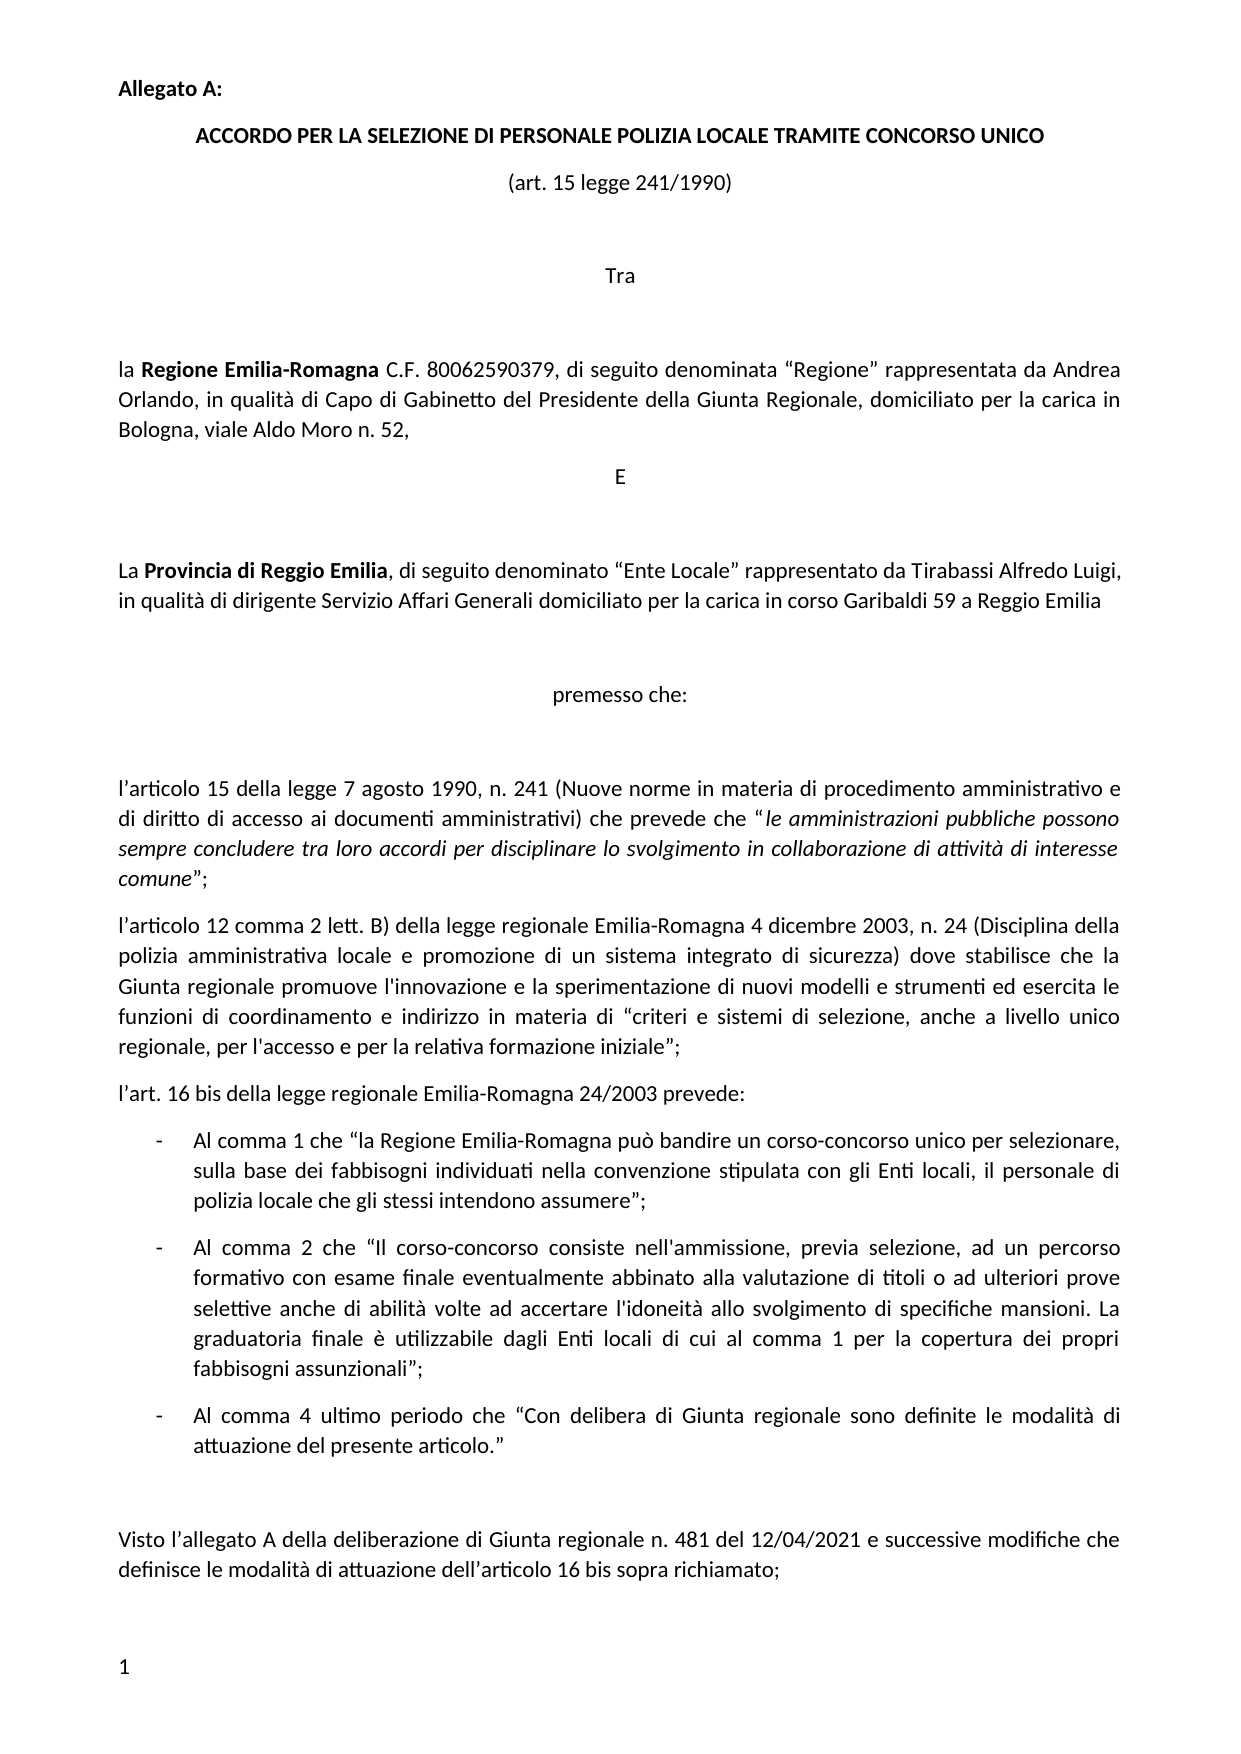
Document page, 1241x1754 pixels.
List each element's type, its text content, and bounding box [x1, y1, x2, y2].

text La Provincia di Reggio Emilia, di seguito denominato “Ente Locale” rappresentato da Tirabassi Alfredo Luigi, in qualità di dirigente Servizio Affari Generali domiciliato per la carica in corso Garibaldi 59 a Reggio Emilia [118, 556, 1122, 614]
text (art. 15 legge 241/1990) [118, 168, 1122, 196]
text la Regione Emilia-Romagna C.F. 80062590379, di seguito denominata “Regione” rappresentata da Andrea Orlando, in qualità di Capo di Gabinetto del Presidente della Giunta Regionale, domiciliato per la carica in Bologna, viale Aldo Moro n. 52, [118, 355, 1122, 443]
text premesso che: [118, 680, 1122, 708]
text ACCORDO PER LA SELEZIONE DI PERSONALE POLIZIA LOCALE TRAMITE CONCORSO UNICO [118, 121, 1122, 149]
list Al comma 4 ultimo periodo che “Con delibera di Giunta regionale sono definite le modalità di attuazione del presente articolo.” [156, 1401, 1122, 1459]
text l’articolo 12 comma 2 lett. B) della legge regionale Emilia-Romagna 4 dicembre 2003, n. 24 (Disciplina della polizia amministrativa locale e promozione di un sistema integrato di sicurezza) dove stabilisce che la Giunta regionale promuove l'innovazione e la sperimentazione di nuovi modelli e strumenti ed esercita le funzioni di coordinamento e indirizzo in materia di “criteri e sistemi di selezione, anche a livello unico regionale, per l'accesso e per la relativa formazione iniziale”; [118, 911, 1122, 1060]
text Allegato A: [118, 74, 1122, 102]
text l’art. 16 bis della legge regionale Emilia-Romagna 24/2003 prevede: [118, 1079, 1122, 1107]
text Tra [118, 261, 1122, 289]
list Al comma 1 che “la Regione Emilia-Romagna può bandire un corso-concorso unico per selezionare, sulla base dei fabbisogni individuati nella convenzione stipulata con gli Enti locali, il personale di polizia locale che gli stessi intendono assumere”; [156, 1126, 1122, 1214]
text l’articolo 15 della legge 7 agosto 1990, n. 241 (Nuove norme in materia di procedimento amministrativo e di diritto di accesso ai documenti amministrativi) che prevede che “le amministrazioni pubbliche possono sempre concludere tra loro accordi per disciplinare lo svolgimento in collaborazione di attività di interesse comune”; [118, 774, 1122, 892]
text E [118, 462, 1122, 490]
list Al comma 2 che “Il corso-concorso consiste nell'ammissione, previa selezione, ad un percorso formativo con esame finale eventualmente abbinato alla valutazione di titoli o ad ulteriori prove selettive anche di abilità volte ad accertare l'idoneità allo svolgimento di specifiche mansioni. La graduatoria finale è utilizzabile dagli Enti locali di cui al comma 1 per la copertura dei propri fabbisogni assunzionali”; [156, 1233, 1122, 1382]
text Visto l’allegato A della deliberazione di Giunta regionale n. 481 del 12/04/2021 e successive modifiche che definisce le modalità di attuazione dell’articolo 16 bis sopra richiamato; [118, 1525, 1122, 1583]
